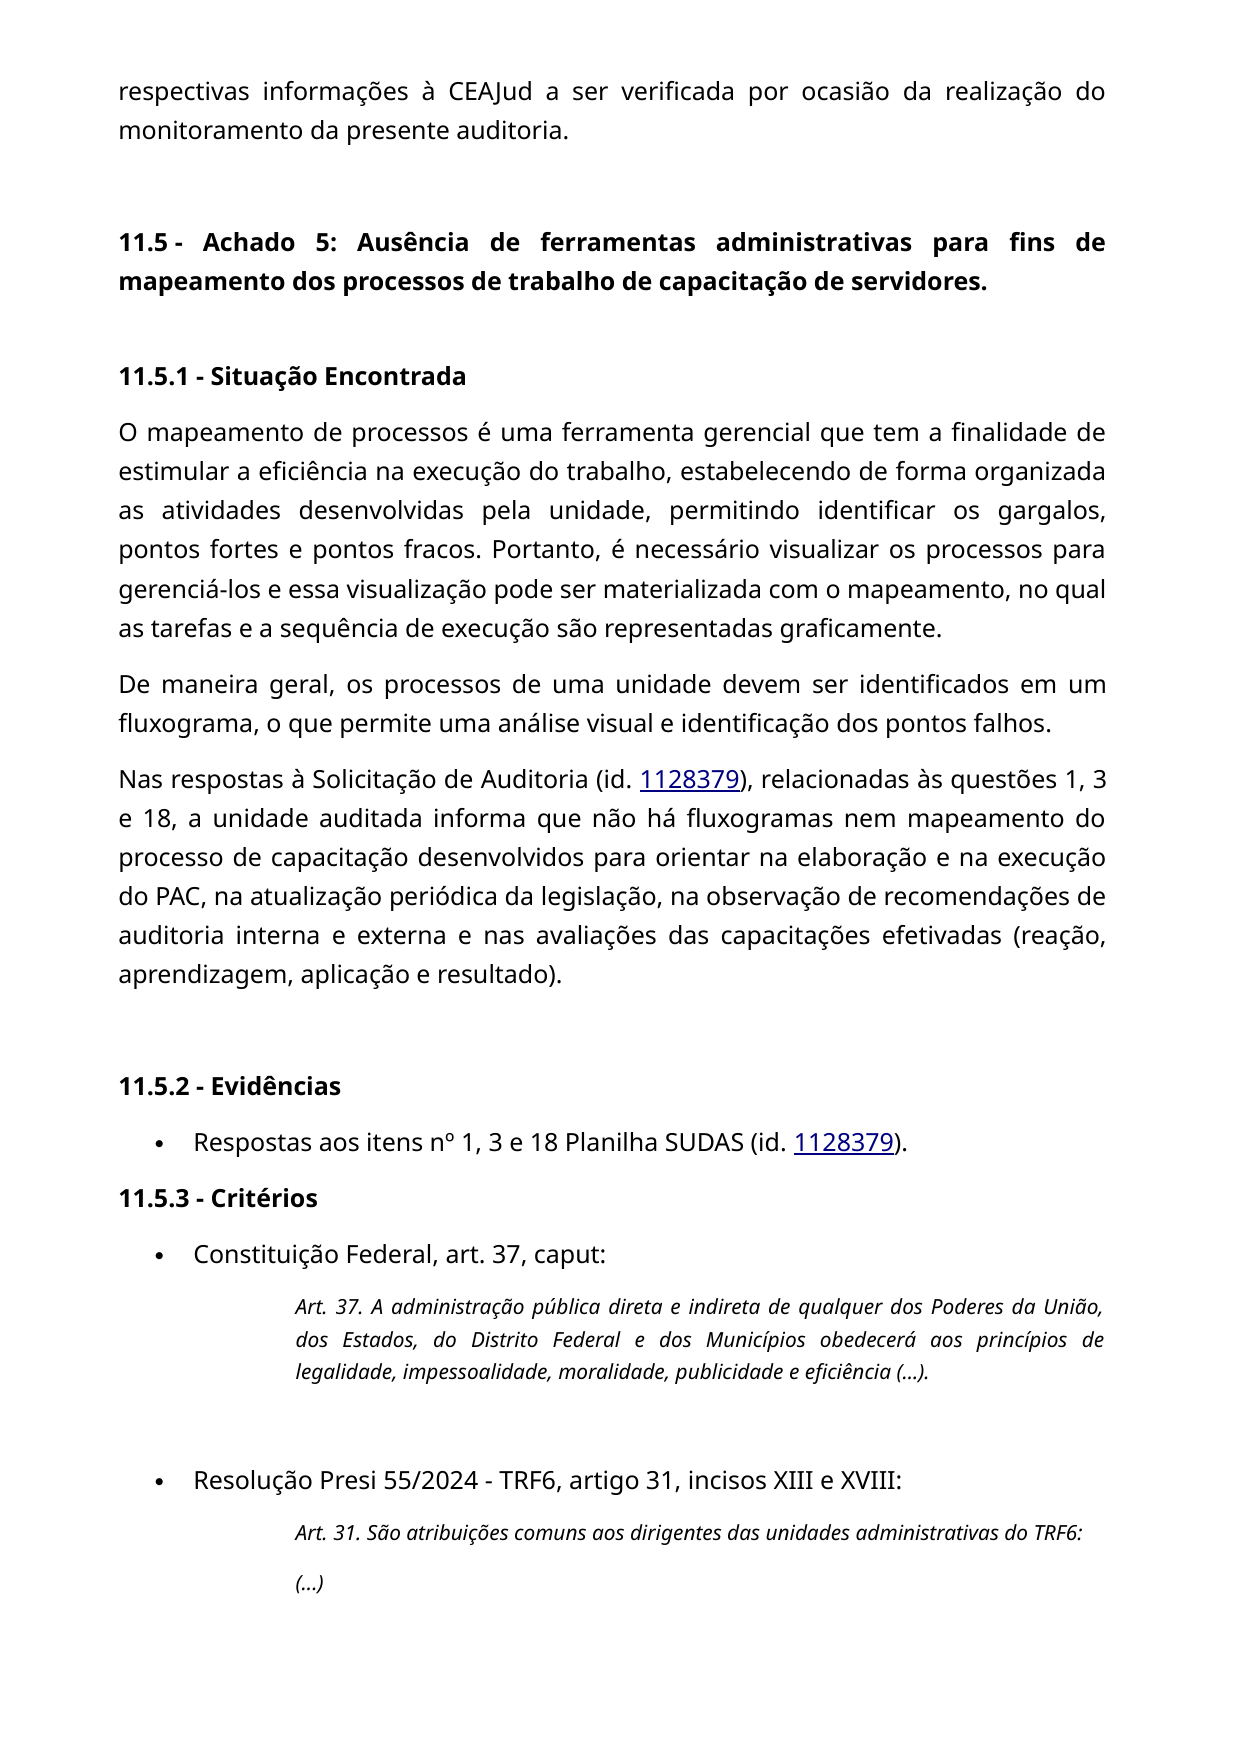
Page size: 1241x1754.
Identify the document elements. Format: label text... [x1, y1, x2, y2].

text Nas respostas à Solicitação de Auditoria (id. 1128379), relacionadas às questões 1, 3 e 18, a unidade auditada informa que não há fluxogramas nem mapeamento do processo de capacitação desenvolvidos para orientar na elaboração e na execução do PAC, na atualização periódica da legislação, na observação de recomendações de auditoria interna e externa e nas avaliações das capacitações efetivadas (reação, aprendizagem, aplicação e resultado). [118, 761, 1107, 991]
text 11.5.1 - Situação Encontrada [118, 320, 1107, 393]
text 11.5 - Achado 5: Ausência de ferramentas administrativas para fins de mapeamento dos processos de trabalho de capacitação de servidores. [118, 225, 1107, 298]
text Art. 37. A administração pública direta e indireta de qualquer dos Poderes da União, dos Estados, do Distrito Federal e dos Municípios obedecerá aos princípios de legalidade, impessoalidade, moralidade, publicidade e eficiência (...). [295, 1292, 1107, 1386]
list Respostas aos itens nº 1, 3 e 18 Planilha SUDAS (id. 1128379). [156, 1125, 1107, 1159]
text 11.5.2 - Evidências [118, 1069, 1107, 1103]
list Resolução Presi 55/2024 - TRF6, artigo 31, incisos XIII e XVIII: [156, 1462, 1107, 1497]
text respectivas informações à CEAJud a ser verificada por ocasião da realização do monitoramento da presente auditoria. [118, 74, 1107, 147]
text Art. 31. São atribuições comuns aos dirigentes das unidades administrativas do TRF6: [295, 1518, 1107, 1547]
text (...) [295, 1568, 1107, 1596]
list Constituição Federal, art. 37, caput: [156, 1236, 1107, 1270]
text De maneira geral, os processos de uma unidade devem ser identificados em um fluxograma, o que permite uma análise visual e identificação dos pontos falhos. [118, 666, 1107, 739]
text O mapeamento de processos é uma ferramenta gerencial que tem a finalidade de estimular a eficiência na execução do trabalho, estabelecendo de forma organizada as atividades desenvolvidas pela unidade, permitindo identificar os gargalos, pontos fortes e pontos fracos. Portanto, é necessário visualizar os processos para gerenciá-los e essa visualização pode ser materializada com o mapeamento, no qual as tarefas e a sequência de execução são representadas graficamente. [118, 415, 1107, 644]
text 11.5.3 - Critérios [118, 1181, 1107, 1214]
